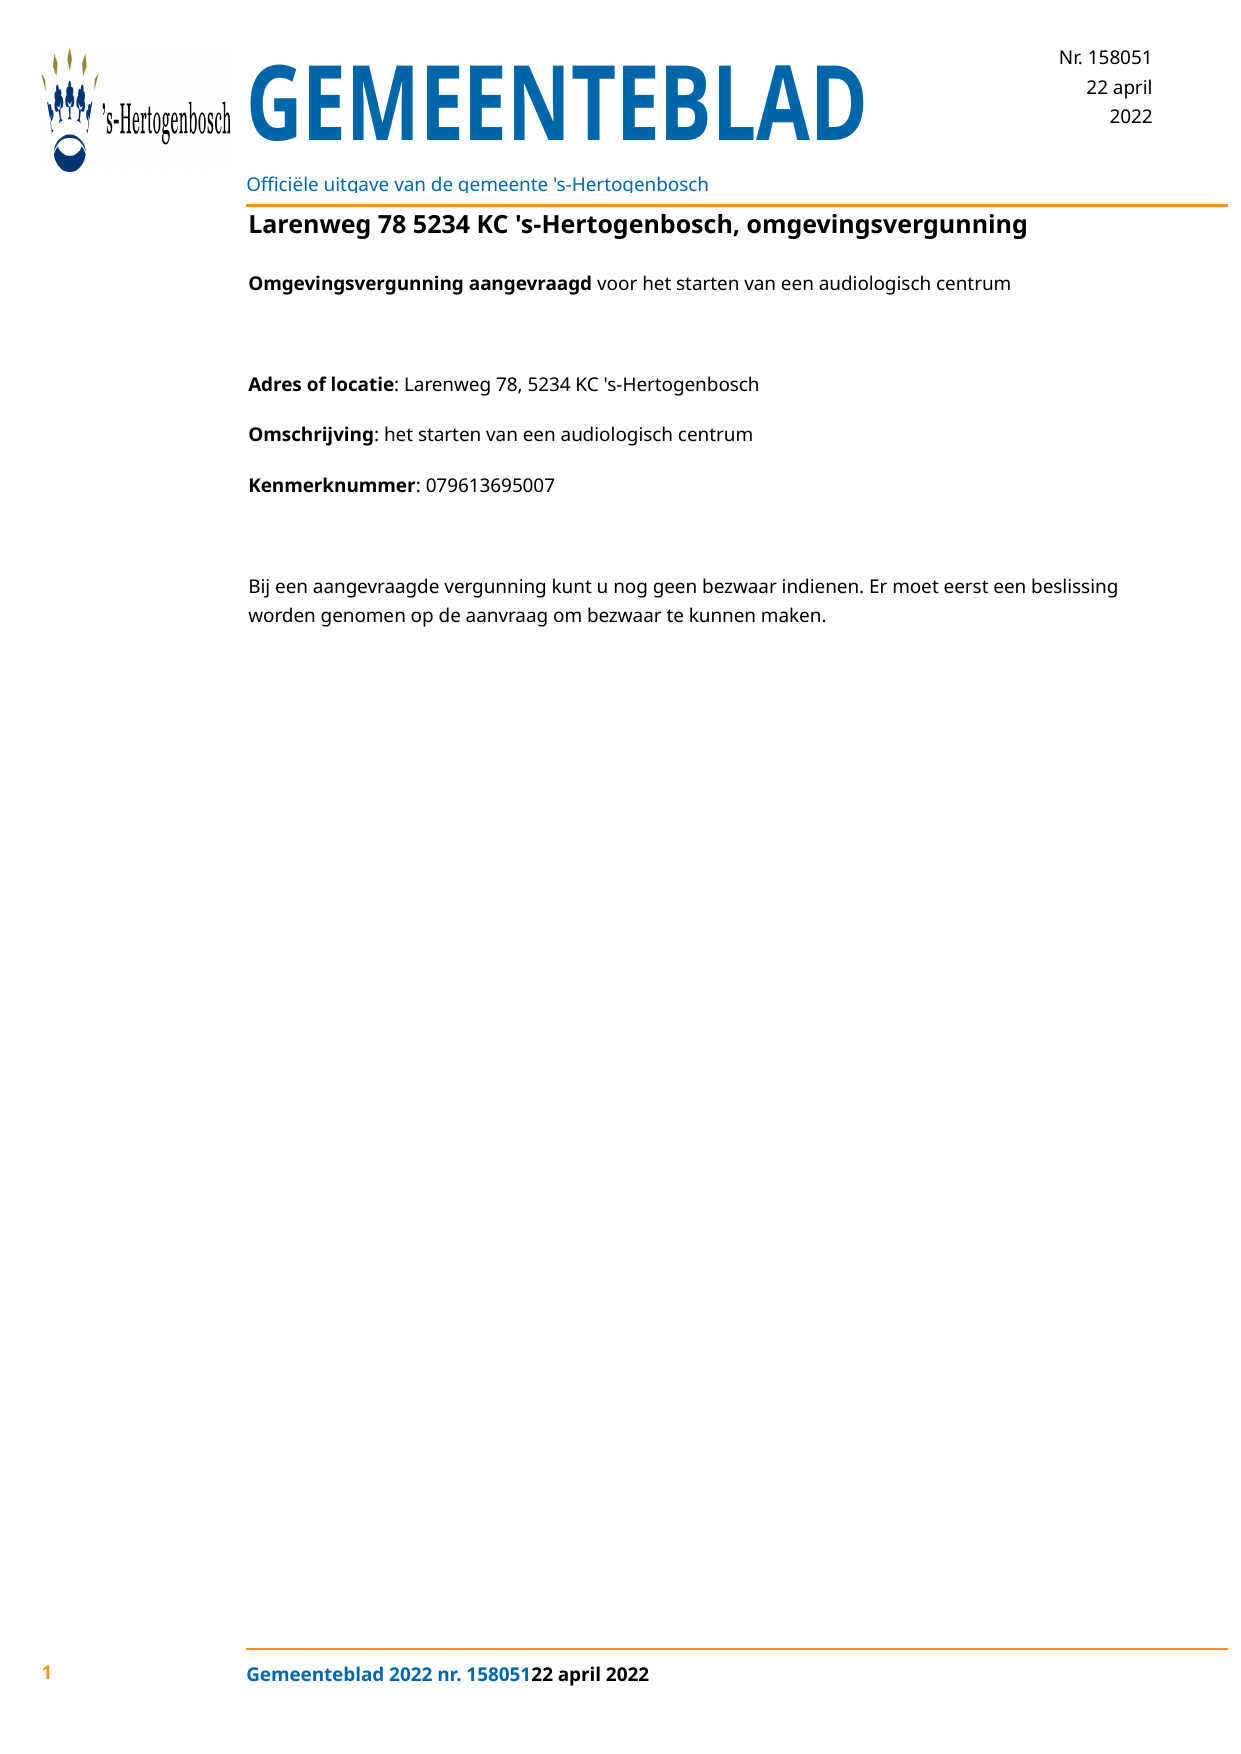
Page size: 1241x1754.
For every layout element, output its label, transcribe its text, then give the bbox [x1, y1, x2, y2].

text Bij een aangevraagde vergunning kunt u nog geen bezwaar indienen. Er moet eerst een beslissing worden genomen op de aanvraag om bezwaar te kunnen maken. [248, 573, 1152, 628]
text Kenmerknummer: 079613695007 [248, 472, 1152, 498]
text Larenweg 78 5234 KC 's-Hertogenbosch, omgevingsvergunning [248, 207, 1152, 241]
picture [41, 47, 231, 172]
text Omgevingsvergunning aangevraagd voor het starten van een audiologisch centrum [248, 270, 1152, 296]
text Adres of locatie: Larenweg 78, 5234 KC 's-Hertogenbosch [248, 371, 1152, 397]
text Omschrijving: het starten van een audiologisch centrum [248, 422, 1152, 447]
